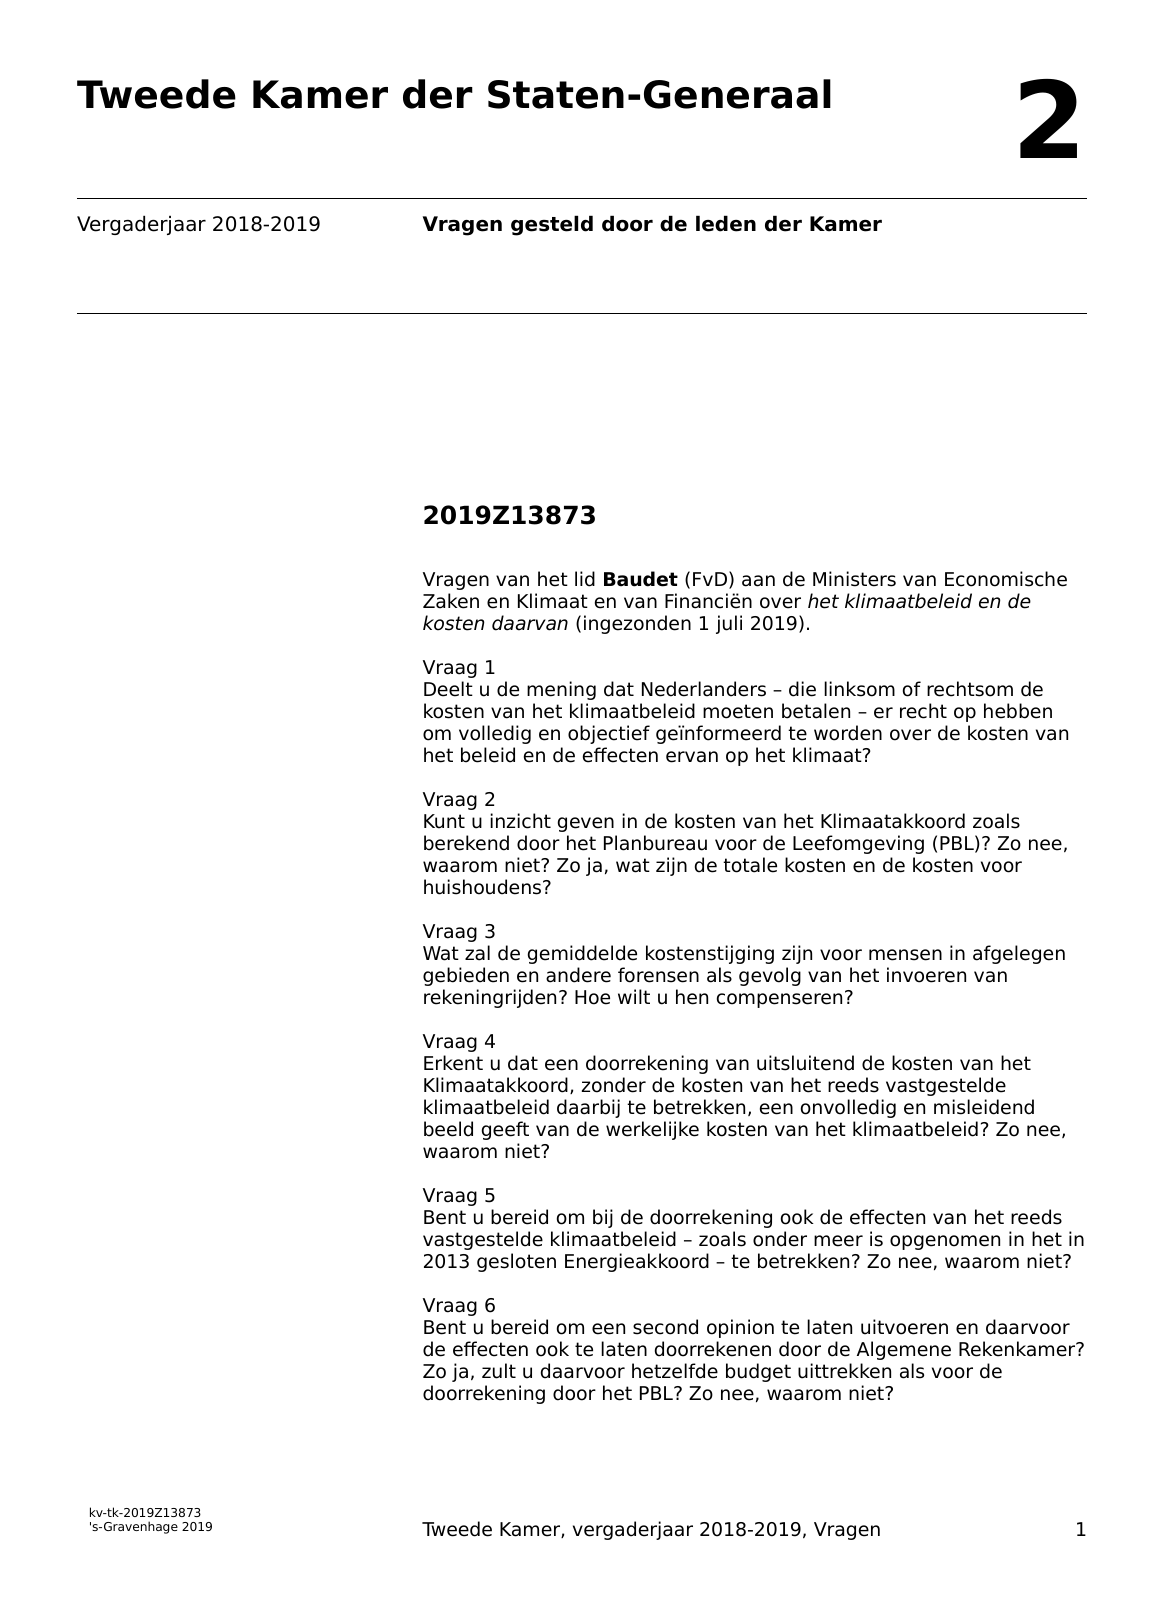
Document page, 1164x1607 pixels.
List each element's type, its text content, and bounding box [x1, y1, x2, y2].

text Bent u bereid om bij de doorrekening ook de effecten van het reeds vastgestelde klimaatbeleid – zoals onder meer is opgenomen in het in 2013 gesloten Energieakkoord – te betrekken? Zo nee, waarom niet? [422, 1207, 1087, 1273]
text Vraag 3 [422, 921, 1087, 943]
table_cell Vergaderjaar 2018-2019 [77, 199, 422, 313]
text 's-Gravenhage 2019 [88, 1520, 323, 1534]
text Vraag 5 [422, 1185, 1087, 1207]
text Vraag 4 [422, 1031, 1087, 1053]
text Kunt u inzicht geven in de kosten van het Klimaatakkoord zoals berekend door het Planbureau voor de Leefomgeving (PBL)? Zo nee, waarom niet? Zo ja, wat zijn de totale kosten en de kosten voor huishoudens? [422, 811, 1087, 899]
text kv-tk-2019Z13873 [88, 1506, 323, 1520]
text Vragen van het lid Baudet (FvD) aan de Ministers van Economische Zaken en Klimaat en van Financiën over het klimaatbeleid en de kosten daarvan (ingezonden 1 juli 2019). [422, 569, 1087, 635]
text Bent u bereid om een second opinion te laten uitvoeren en daarvoor de effecten ook te laten doorrekenen door de Algemene Rekenkamer? Zo ja, zult u daarvoor hetzelfde budget uittrekken als voor de doorrekening door het PBL? Zo nee, waarom niet? [422, 1317, 1087, 1405]
text Erkent u dat een doorrekening van uitsluitend de kosten van het Klimaatakkoord, zonder de kosten van het reeds vastgestelde klimaatbeleid daarbij te betrekken, een onvolledig en misleidend beeld geeft van de werkelijke kosten van het klimaatbeleid? Zo nee, waarom niet? [422, 1053, 1087, 1163]
table_header Tweede Kamer der Staten-Generaal [77, 59, 886, 198]
table_cell Vragen gesteld door de leden der Kamer [422, 199, 1087, 313]
text Deelt u de mening dat Nederlanders – die linksom of rechtsom de kosten van het klimaatbeleid moeten betalen – er recht op hebben om volledig en objectief geïnformeerd te worden over de kosten van het beleid en de effecten ervan op het klimaat? [422, 679, 1087, 767]
table_header 2 [886, 59, 1087, 198]
text Vraag 6 [422, 1295, 1087, 1317]
text 2019Z13873 [422, 501, 1087, 531]
text Vraag 2 [422, 789, 1087, 811]
text Wat zal de gemiddelde kostenstijging zijn voor mensen in afgelegen gebieden en andere forensen als gevolg van het invoeren van rekeningrijden? Hoe wilt u hen compenseren? [422, 943, 1087, 1009]
text Vraag 1 [422, 657, 1087, 679]
